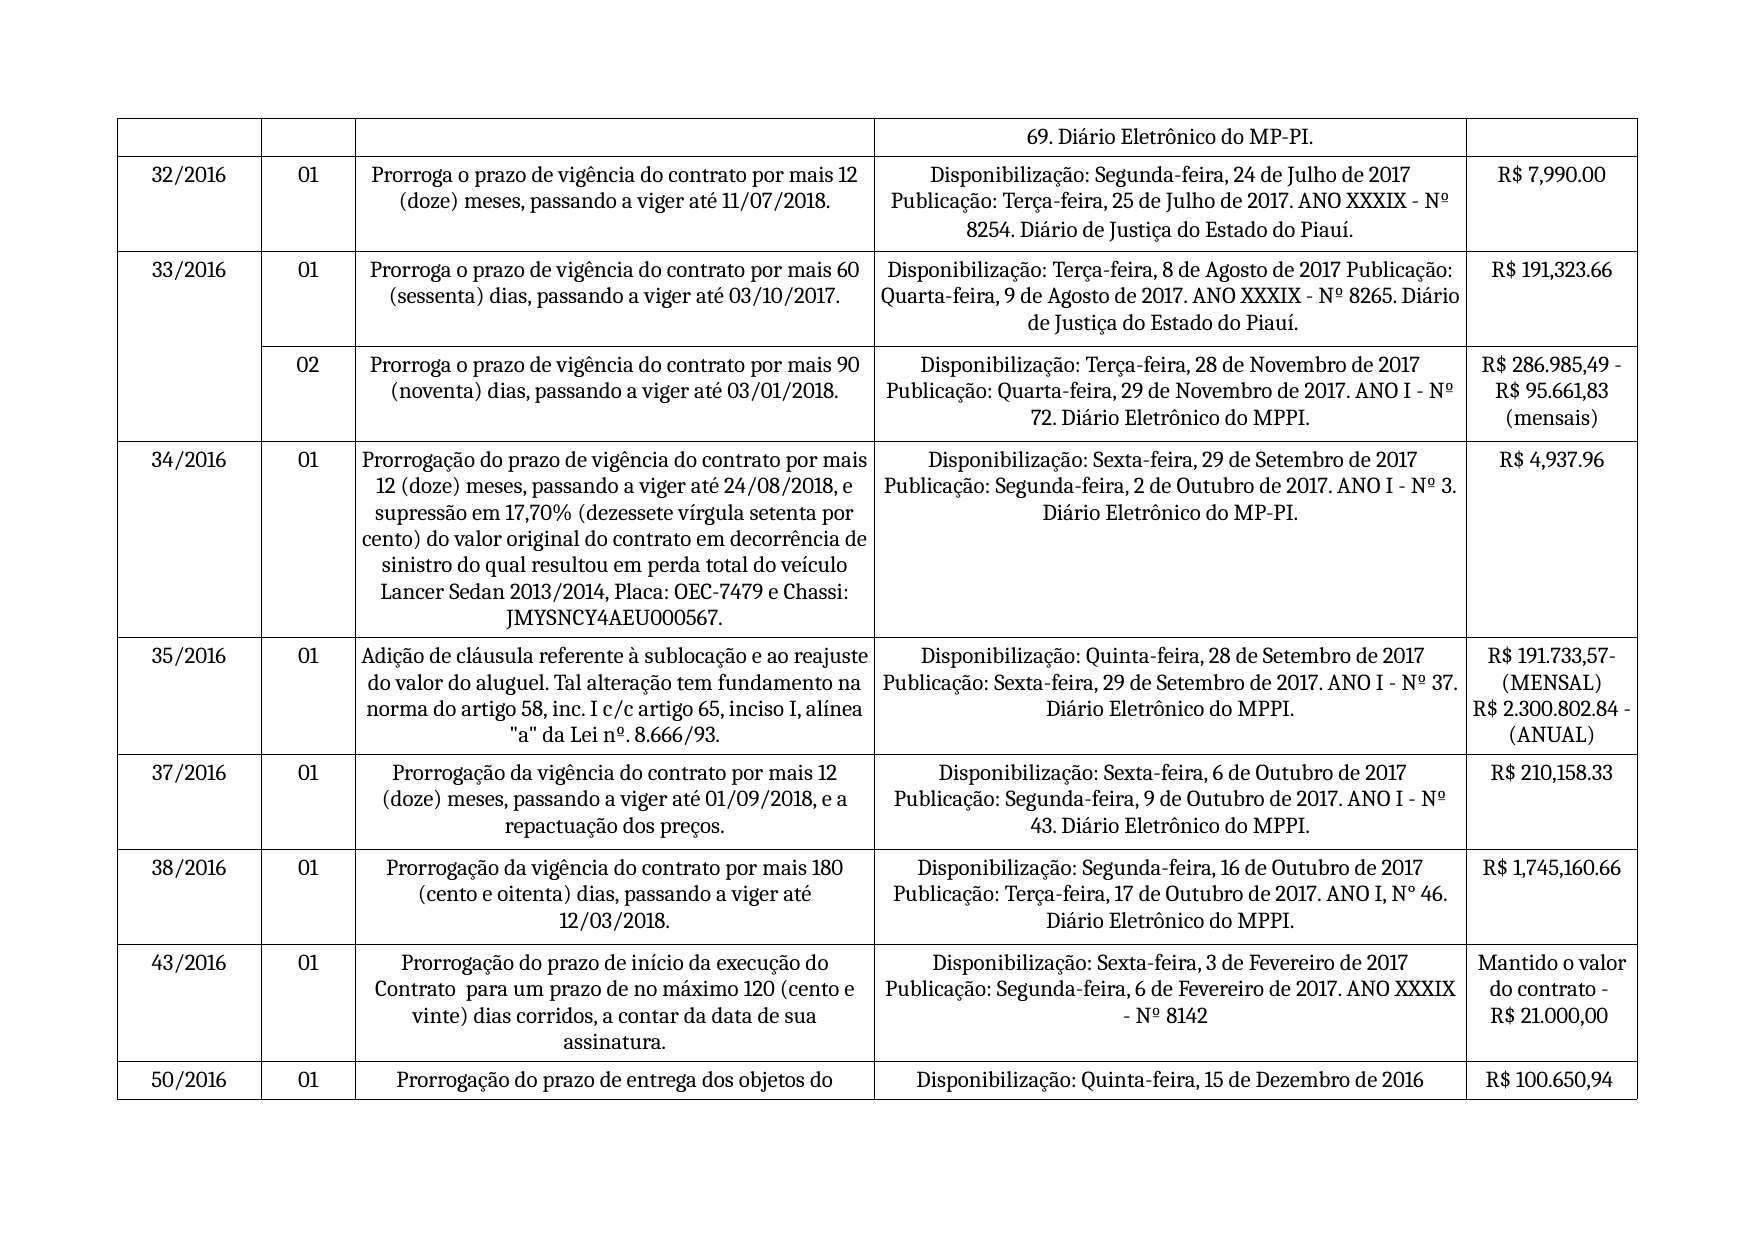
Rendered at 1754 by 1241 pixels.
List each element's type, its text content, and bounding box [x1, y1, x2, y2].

table_cell [118, 119, 261, 156]
table_cell 69. Diário Eletrônico do MP-PI. [875, 119, 1466, 156]
table_cell Disponibilização: Sexta-feira, 3 de Fevereiro de 2017 Publicação: Segunda-feira, 6 de Fevereiro de 2017. ANO XXXIX - Nº 8142 [875, 945, 1466, 1061]
table_cell Prorrogação do prazo de início da execução do Contrato para um prazo de no máximo 120 (cento e vinte) dias corridos, a contar da data de sua assinatura. [356, 945, 874, 1061]
table_cell Prorrogação do prazo de vigência do contrato por mais 12 (doze) meses, passando a viger até 24/08/2018, e supressão em 17,70% (dezessete vírgula setenta por cento) do valor original do contrato em decorrência de sinistro do qual resultou em perda total do veículo Lancer Sedan 2013/2014, Placa: OEC-7479 e Chassi: JMYSNCY4AEU000567. [356, 442, 874, 637]
table_cell [356, 119, 874, 156]
table_cell Prorrogação da vigência do contrato por mais 180 (cento e oitenta) dias, passando a viger até 12/03/2018. [356, 850, 874, 944]
table_cell Disponibilização: Quinta-feira, 15 de Dezembro de 2016 [875, 1062, 1466, 1099]
table_cell 34/2016 [118, 442, 261, 637]
table_cell Disponibilização: Quinta-feira, 28 de Setembro de 2017 Publicação: Sexta-feira, 29 de Setembro de 2017. ANO I - Nº 37. Diário Eletrônico do MPPI. [875, 638, 1466, 754]
table_cell Prorrogação da vigência do contrato por mais 12 (doze) meses, passando a viger até 01/09/2018, e a repactuação dos preços. [356, 755, 874, 849]
table_cell Disponibilização: Sexta-feira, 29 de Setembro de 2017 Publicação: Segunda-feira, 2 de Outubro de 2017. ANO I - Nº 3. Diário Eletrônico do MP-PI. [875, 442, 1466, 637]
table_cell [262, 119, 355, 156]
table_cell 35/2016 [118, 638, 261, 754]
table_cell 32/2016 [118, 157, 261, 251]
table_cell R$ 286.985,49 - R$ 95.661,83 (mensais) [1467, 347, 1637, 441]
table_cell 01 [262, 638, 355, 754]
table_cell Prorroga o prazo de vigência do contrato por mais 90 (noventa) dias, passando a viger até 03/01/2018. [356, 347, 874, 441]
table_cell 50/2016 [118, 1062, 261, 1099]
table_cell Disponibilização: Segunda-feira, 24 de Julho de 2017 Publicação: Terça-feira, 25 de Julho de 2017. ANO XXXIX - Nº 8254. Diário de Justiça do Estado do Piauí. [875, 157, 1466, 251]
table_cell 01 [262, 755, 355, 849]
table_cell 37/2016 [118, 755, 261, 849]
table_cell R$ 7.990,00 [1467, 157, 1637, 251]
table_cell 01 [262, 157, 355, 251]
table_cell 01 [262, 1062, 355, 1099]
table_cell Prorrogação do prazo de entrega dos objetos do [356, 1062, 874, 1099]
table_cell Disponibilização: Terça-feira, 28 de Novembro de 2017 Publicação: Quarta-feira, 29 de Novembro de 2017. ANO I - Nº 72. Diário Eletrônico do MPPI. [875, 347, 1466, 441]
table_cell 02 [262, 347, 355, 441]
table_cell 01 [262, 442, 355, 637]
table_cell Disponibilização: Terça-feira, 8 de Agosto de 2017 Publicação: Quarta-feira, 9 de Agosto de 2017. ANO XXXIX - Nº 8265. Diário de Justiça do Estado do Piauí. [875, 252, 1466, 346]
table_cell Disponibilização: Segunda-feira, 16 de Outubro de 2017 Publicação: Terça-feira, 17 de Outubro de 2017. ANO I, N° 46. Diário Eletrônico do MPPI. [875, 850, 1466, 944]
table_cell 33/2016 [118, 252, 261, 441]
table_cell Disponibilização: Sexta-feira, 6 de Outubro de 2017 Publicação: Segunda-feira, 9 de Outubro de 2017. ANO I - Nº 43. Diário Eletrônico do MPPI. [875, 755, 1466, 849]
table_cell R$ 100.650,94 [1467, 1062, 1637, 1099]
table_cell 01 [262, 252, 355, 346]
table_cell 01 [262, 945, 355, 1061]
table_cell R$ 1.745.160,66 [1467, 850, 1637, 944]
table_cell Prorroga o prazo de vigência do contrato por mais 60 (sessenta) dias, passando a viger até 03/10/2017. [356, 252, 874, 346]
table_cell 01 [262, 850, 355, 944]
table_cell R$ 191.733,57- (MENSAL) R$ 2.300.802.84 - (ANUAL) [1467, 638, 1637, 754]
table_cell R$ 191.323,66 [1467, 252, 1637, 346]
table_cell [1467, 119, 1637, 156]
table_cell 43/2016 [118, 945, 261, 1061]
table_cell Mantido o valor do contrato - R$ 21.000,00 [1467, 945, 1637, 1061]
table_cell R$ 210.158,33 [1467, 755, 1637, 849]
table_cell Prorroga o prazo de vigência do contrato por mais 12 (doze) meses, passando a viger até 11/07/2018. [356, 157, 874, 251]
table_cell Adição de cláusula referente à sublocação e ao reajuste do valor do aluguel. Tal alteração tem fundamento na norma do artigo 58, inc. I c/c artigo 65, inciso I, alínea "a" da Lei nº. 8.666/93. [356, 638, 874, 754]
table_cell 38/2016 [118, 850, 261, 944]
table_cell R$ 4.937,96 [1467, 442, 1637, 637]
